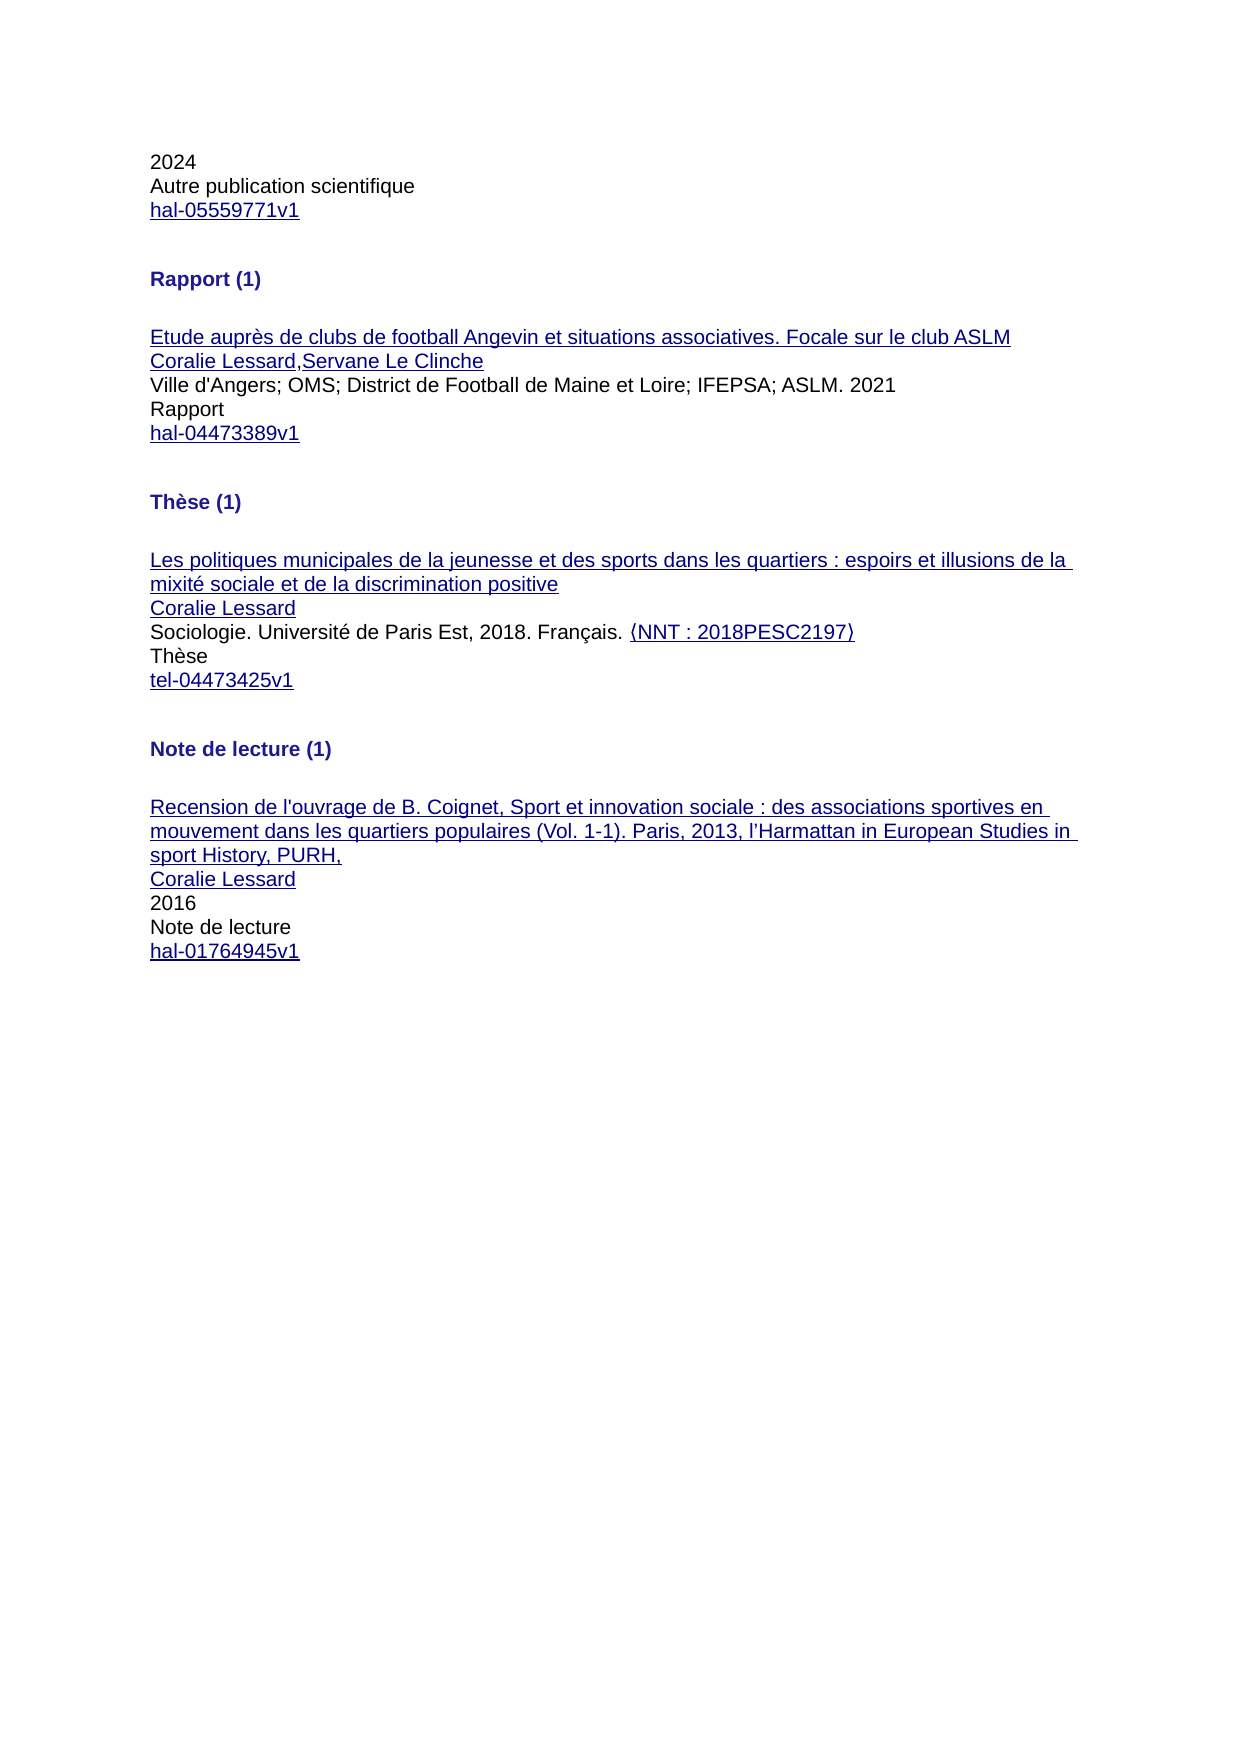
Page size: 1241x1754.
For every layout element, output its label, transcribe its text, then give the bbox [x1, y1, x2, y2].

table_header Les politiques municipales de la jeunesse et des sports dans les quartiers : espoirs et illusions de la mixité sociale et de la discrimination positive Coralie Lessard Sociologie. Université de Paris Est, 2018. Français. ⟨NNT : 2018PESC2197⟩ Thèse tel-04473425v1 [150, 548, 1090, 692]
subtitle Note de lecture (1) [150, 736, 1090, 760]
table_header 2024 Autre publication scientifique hal-05559771v1 [150, 150, 1090, 222]
subtitle Rapport (1) [150, 267, 1090, 291]
table_header Etude auprès de clubs de football Angevin et situations associatives. Focale sur le club ASLM Coralie Lessard,Servane Le Clinche Ville d'Angers; OMS; District de Football de Maine et Loire; IFEPSA; ASLM. 2021 Rapport hal-04473389v1 [150, 325, 1090, 445]
subtitle Thèse (1) [150, 489, 1090, 513]
table_header Recension de l'ouvrage de B. Coignet, Sport et innovation sociale : des associations sportives en mouvement dans les quartiers populaires (Vol. 1-1). Paris, 2013, l’Harmattan in European Studies in sport History, PURH, Coralie Lessard 2016 Note de lecture hal-01764945v1 [150, 795, 1090, 962]
